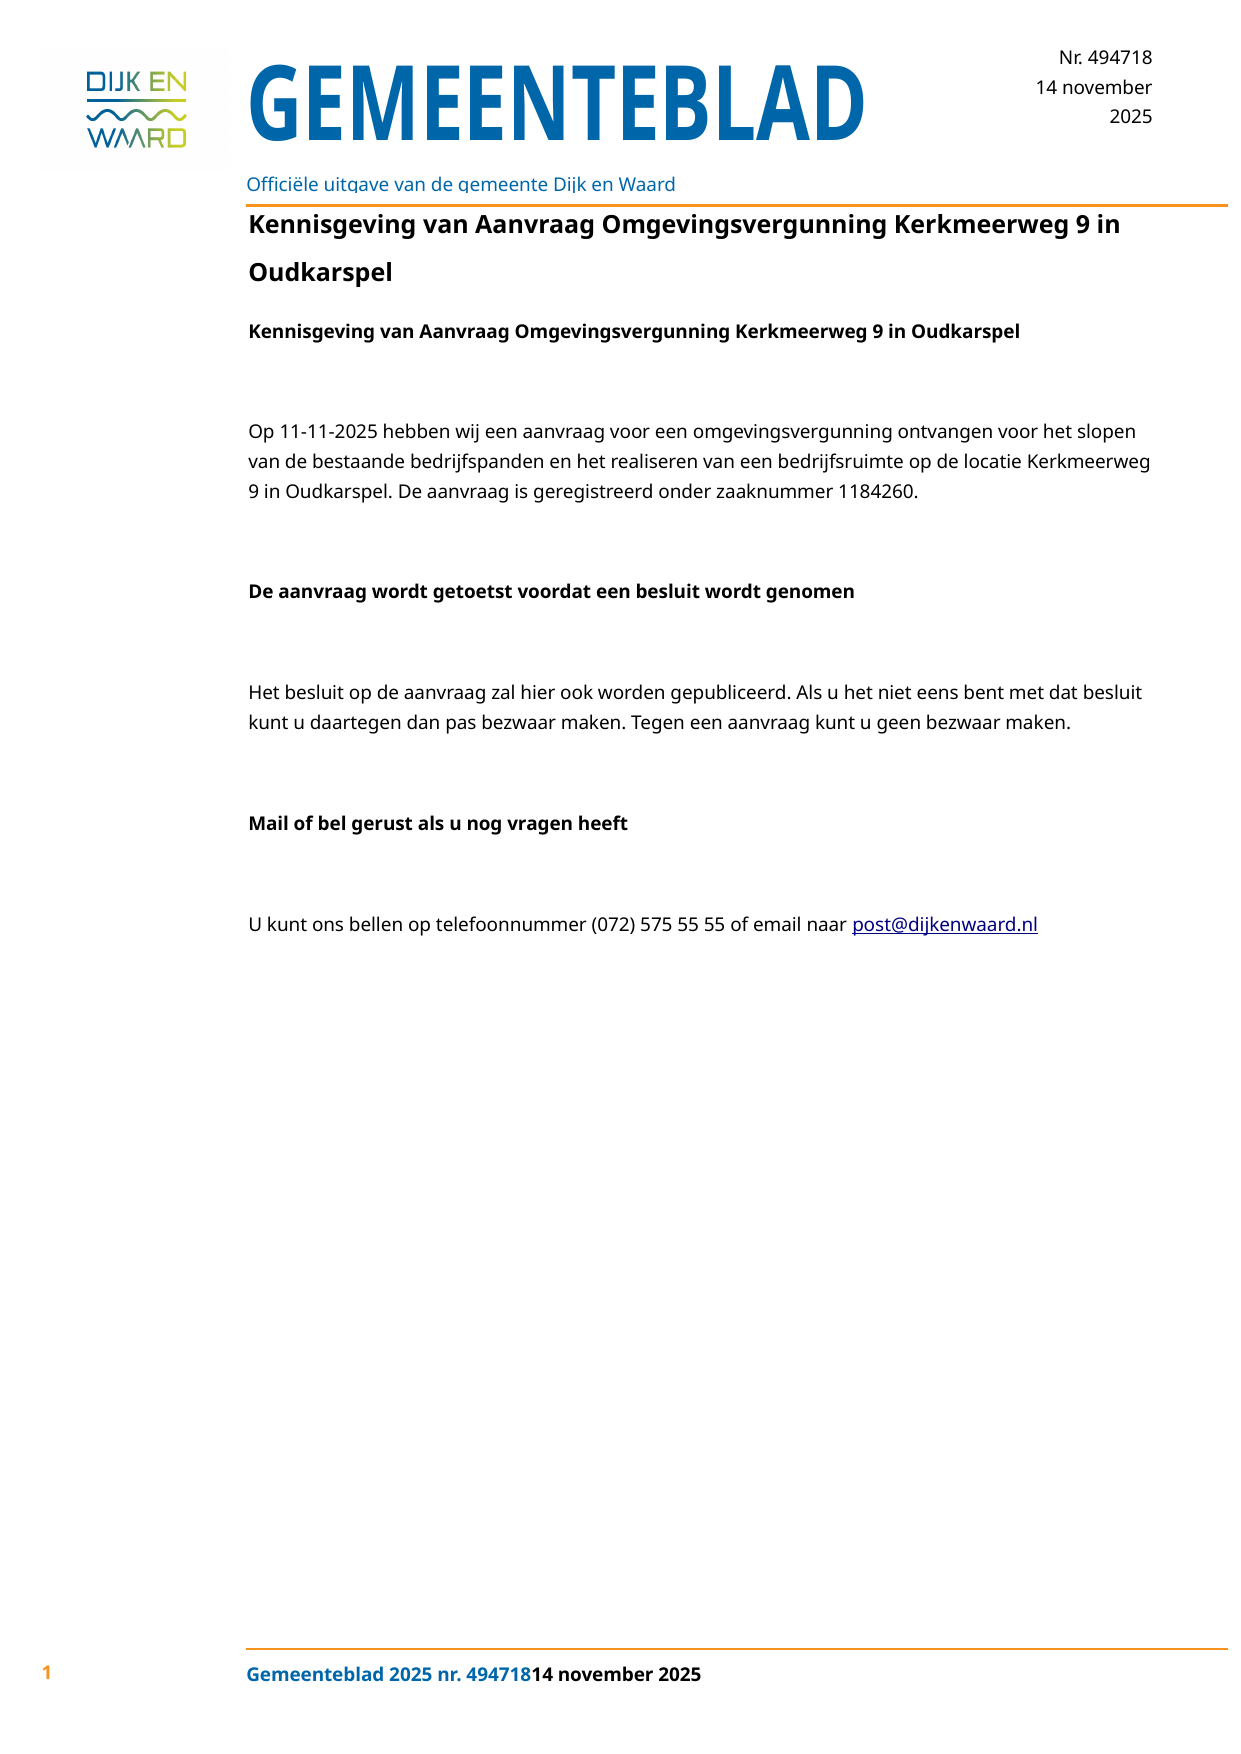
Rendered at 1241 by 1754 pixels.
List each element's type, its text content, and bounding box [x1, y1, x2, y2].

text Kennisgeving van Aanvraag Omgevingsvergunning Kerkmeerweg 9 in Oudkarspel [248, 318, 1152, 344]
text U kunt ons bellen op telefoonnummer (072) 575 55 55 of email naar post@dijkenwaard.nl [248, 911, 1152, 937]
text Het besluit op de aanvraag zal hier ook worden gepubliceerd. Als u het niet eens bent met dat besluit kunt u daartegen dan pas bezwaar maken. Tegen een aanvraag kunt u geen bezwaar maken. [248, 679, 1152, 735]
text Mail of bel gerust als u nog vragen heeft [248, 810, 1152, 836]
picture [41, 47, 231, 172]
text De aanvraag wordt getoetst voordat een besluit wordt genomen [248, 579, 1152, 604]
text Op 11-11-2025 hebben wij een aanvraag voor een omgevingsvergunning ontvangen voor het slopen van de bestaande bedrijfspanden en het realiseren van een bedrijfsruimte op de locatie Kerkmeerweg 9 in Oudkarspel. De aanvraag is geregistreerd onder zaaknummer 1184260. [248, 419, 1152, 504]
text Kennisgeving van Aanvraag Omgevingsvergunning Kerkmeerweg 9 in Oudkarspel [248, 207, 1152, 288]
